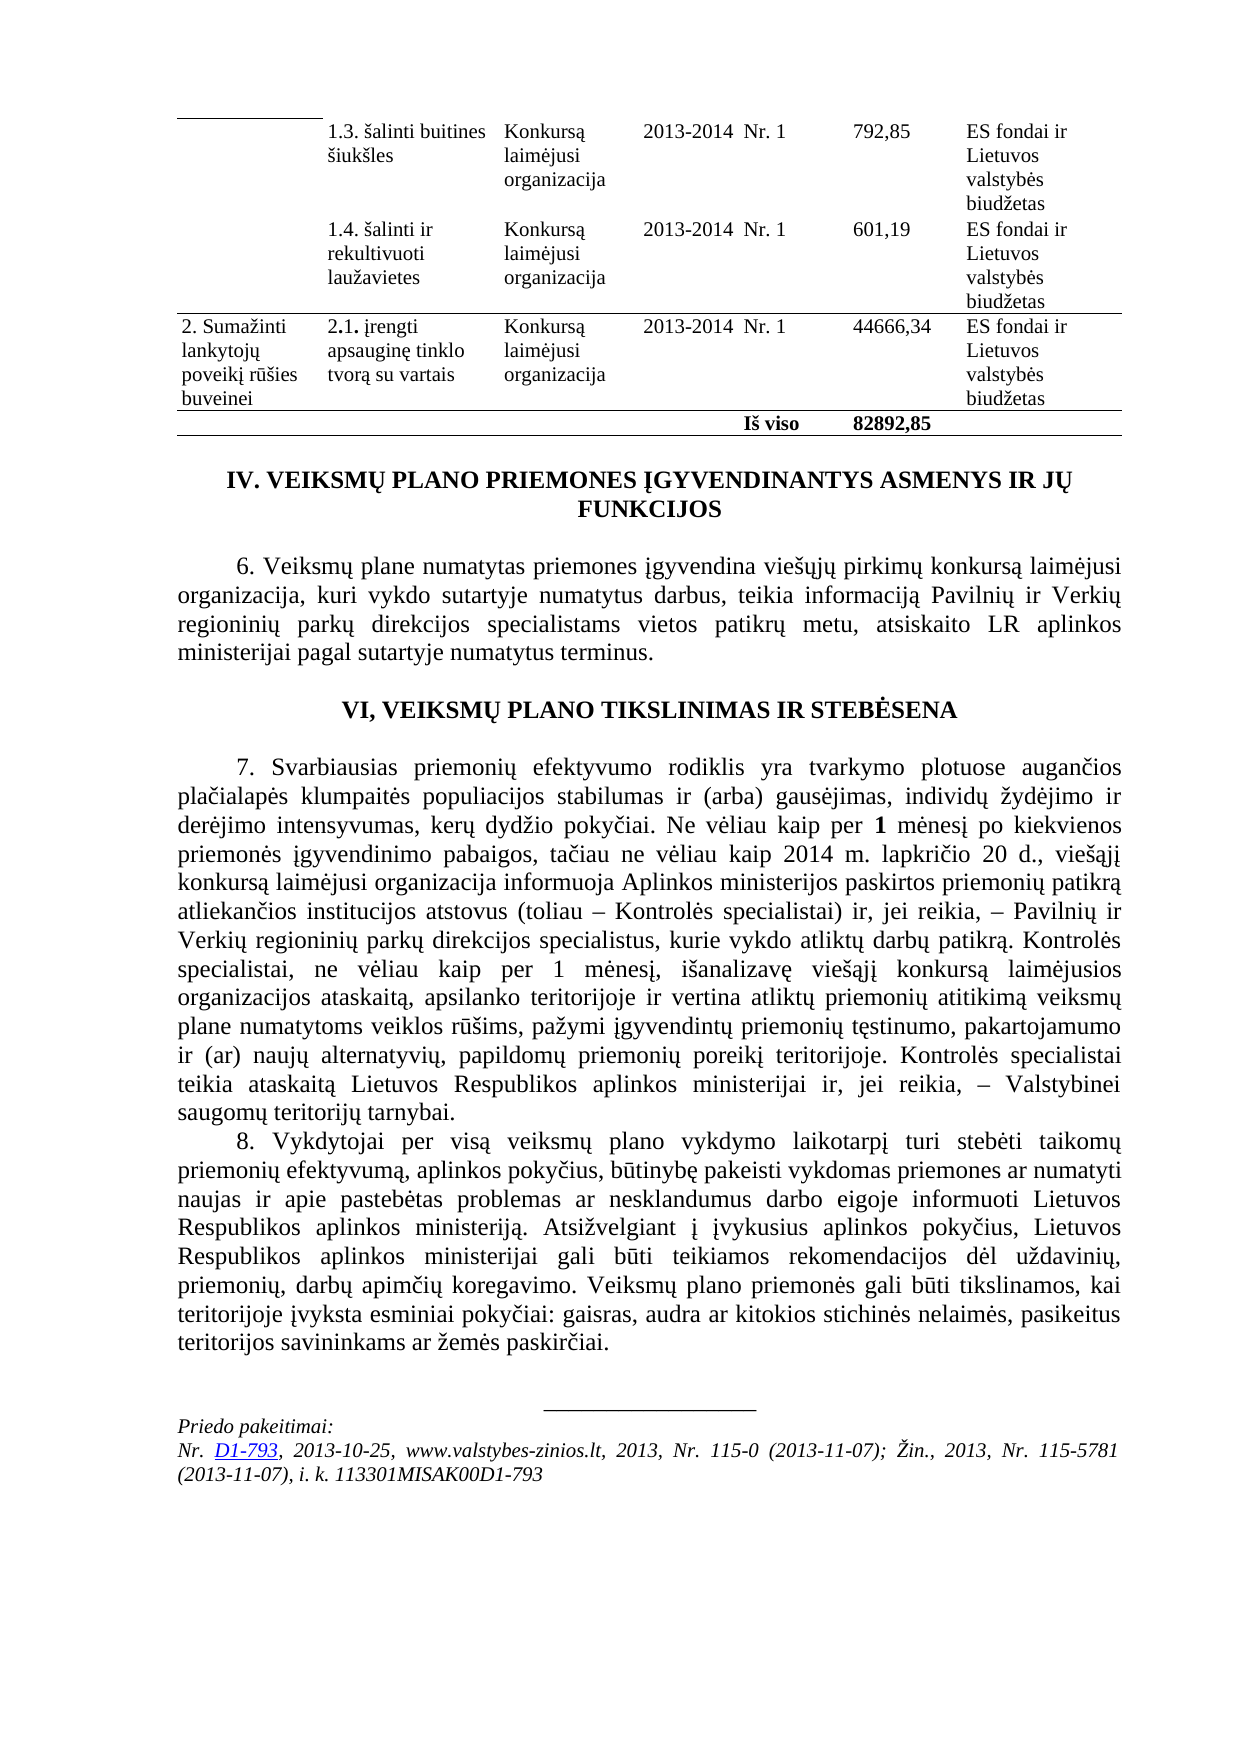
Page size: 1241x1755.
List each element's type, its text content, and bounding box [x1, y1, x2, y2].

table_cell ES fondai ir Lietuvos valstybės biudžetas [962, 314, 1122, 410]
table_cell [962, 411, 1122, 435]
table_cell 2.1. įrengti apsauginę tinklo tvorą su vartais [323, 314, 500, 410]
text Nr. D1-793, 2013-10-25, www.valstybes-zinios.lt, 2013, Nr. 115-0 (2013-11-07); Žin., 2013, Nr. 115-5781 (2013-11-07), i. k. 113301MISAK00D1-793 [177, 1438, 1122, 1486]
table_cell ES fondai ir Lietuvos valstybės biudžetas [962, 215, 1122, 313]
table_cell Iš viso [739, 411, 849, 435]
table_cell 1.4. šalinti ir rekultivuoti laužavietes [323, 215, 500, 313]
table_cell Nr. 1 [739, 314, 849, 410]
text Priedo pakeitimai: [177, 1414, 1122, 1438]
table_cell 44666,34 [849, 314, 962, 410]
table_cell [639, 411, 739, 435]
table_cell Konkursą laimėjusi organizacija [500, 215, 639, 313]
table_cell 2013-2014 [639, 118, 739, 215]
table_cell 792,85 [849, 118, 962, 215]
text VI, VEIKSMŲ PLANO TIKSLINIMAS IR STEBĖSENA [177, 695, 1122, 724]
table_cell [177, 411, 323, 435]
table_cell 82892,85 [849, 411, 962, 435]
table_cell 2013-2014 [639, 215, 739, 313]
table_cell 601,19 [849, 215, 962, 313]
text 6. Veiksmų plane numatytas priemones įgyvendina viešųjų pirkimų konkursą laimėjusi organizacija, kuri vykdo sutartyje numatytus darbus, teikia informaciją Pavilnių ir Verkių regioninių parkų direkcijos specialistams vietos patikrų metu, atsiskaito LR aplinkos ministerijai pagal sutartyje numatytus terminus. [177, 551, 1122, 666]
text IV. VEIKSMŲ PLANO PRIEMONES ĮGYVENDINANTYS ASMENYS IR JŲ FUNKCIJOS [177, 465, 1122, 522]
text 8. Vykdytojai per visą veiksmų plano vykdymo laikotarpį turi stebėti taikomų priemonių efektyvumą, aplinkos pokyčius, būtinybę pakeisti vykdomas priemones ar numatyti naujas ir apie pastebėtas problemas ar nesklandumus darbo eigoje informuoti Lietuvos Respublikos aplinkos ministeriją. Atsižvelgiant į įvykusius aplinkos pokyčius, Lietuvos Respublikos aplinkos ministerijai gali būti teikiamos rekomendacijos dėl uždavinių, priemonių, darbų apimčių koregavimo. Veiksmų plano priemonės gali būti tikslinamos, kai teritorijoje įvyksta esminiai pokyčiai: gaisras, audra ar kitokios stichinės nelaimės, pasikeitus teritorijos savininkams ar žemės paskirčiai. [177, 1126, 1122, 1356]
table_cell 1.3. šalinti buitines šiukšles [323, 118, 500, 215]
table_cell Nr. 1 [739, 215, 849, 313]
table_cell [323, 411, 500, 435]
table_cell Konkursą laimėjusi organizacija [500, 314, 639, 410]
table_cell 2013-2014 [639, 314, 739, 410]
table_cell Konkursą laimėjusi organizacija [500, 118, 639, 215]
table_cell [500, 411, 639, 435]
table_cell [177, 119, 323, 313]
text _________________ [177, 1385, 1122, 1414]
text 7. Svarbiausias priemonių efektyvumo rodiklis yra tvarkymo plotuose augančios plačialapės klumpaitės populiacijos stabilumas ir (arba) gausėjimas, individų žydėjimo ir derėjimo intensyvumas, kerų dydžio pokyčiai. Ne vėliau kaip per 1 mėnesį po kiekvienos priemonės įgyvendinimo pabaigos, tačiau ne vėliau kaip 2014 m. lapkričio 20 d., viešąjį konkursą laimėjusi organizacija informuoja Aplinkos ministerijos paskirtos priemonių patikrą atliekančios institucijos atstovus (toliau – Kontrolės specialistai) ir, jei reikia, – Pavilnių ir Verkių regioninių parkų direkcijos specialistus, kurie vykdo atliktų darbų patikrą. Kontrolės specialistai, ne vėliau kaip per 1 mėnesį, išanalizavę viešąjį konkursą laimėjusios organizacijos ataskaitą, apsilanko teritorijoje ir vertina atliktų priemonių atitikimą veiksmų plane numatytoms veiklos rūšims, pažymi įgyvendintų priemonių tęstinumo, pakartojamumo ir (ar) naujų alternatyvių, papildomų priemonių poreikį teritorijoje. Kontrolės specialistai teikia ataskaitą Lietuvos Respublikos aplinkos ministerijai ir, jei reikia, – Valstybinei saugomų teritorijų tarnybai. [177, 752, 1122, 1126]
table_cell 2. Sumažinti lankytojų poveikį rūšies buveinei [177, 314, 323, 410]
table_cell ES fondai ir Lietuvos valstybės biudžetas [962, 118, 1122, 215]
table_cell Nr. 1 [739, 118, 849, 215]
